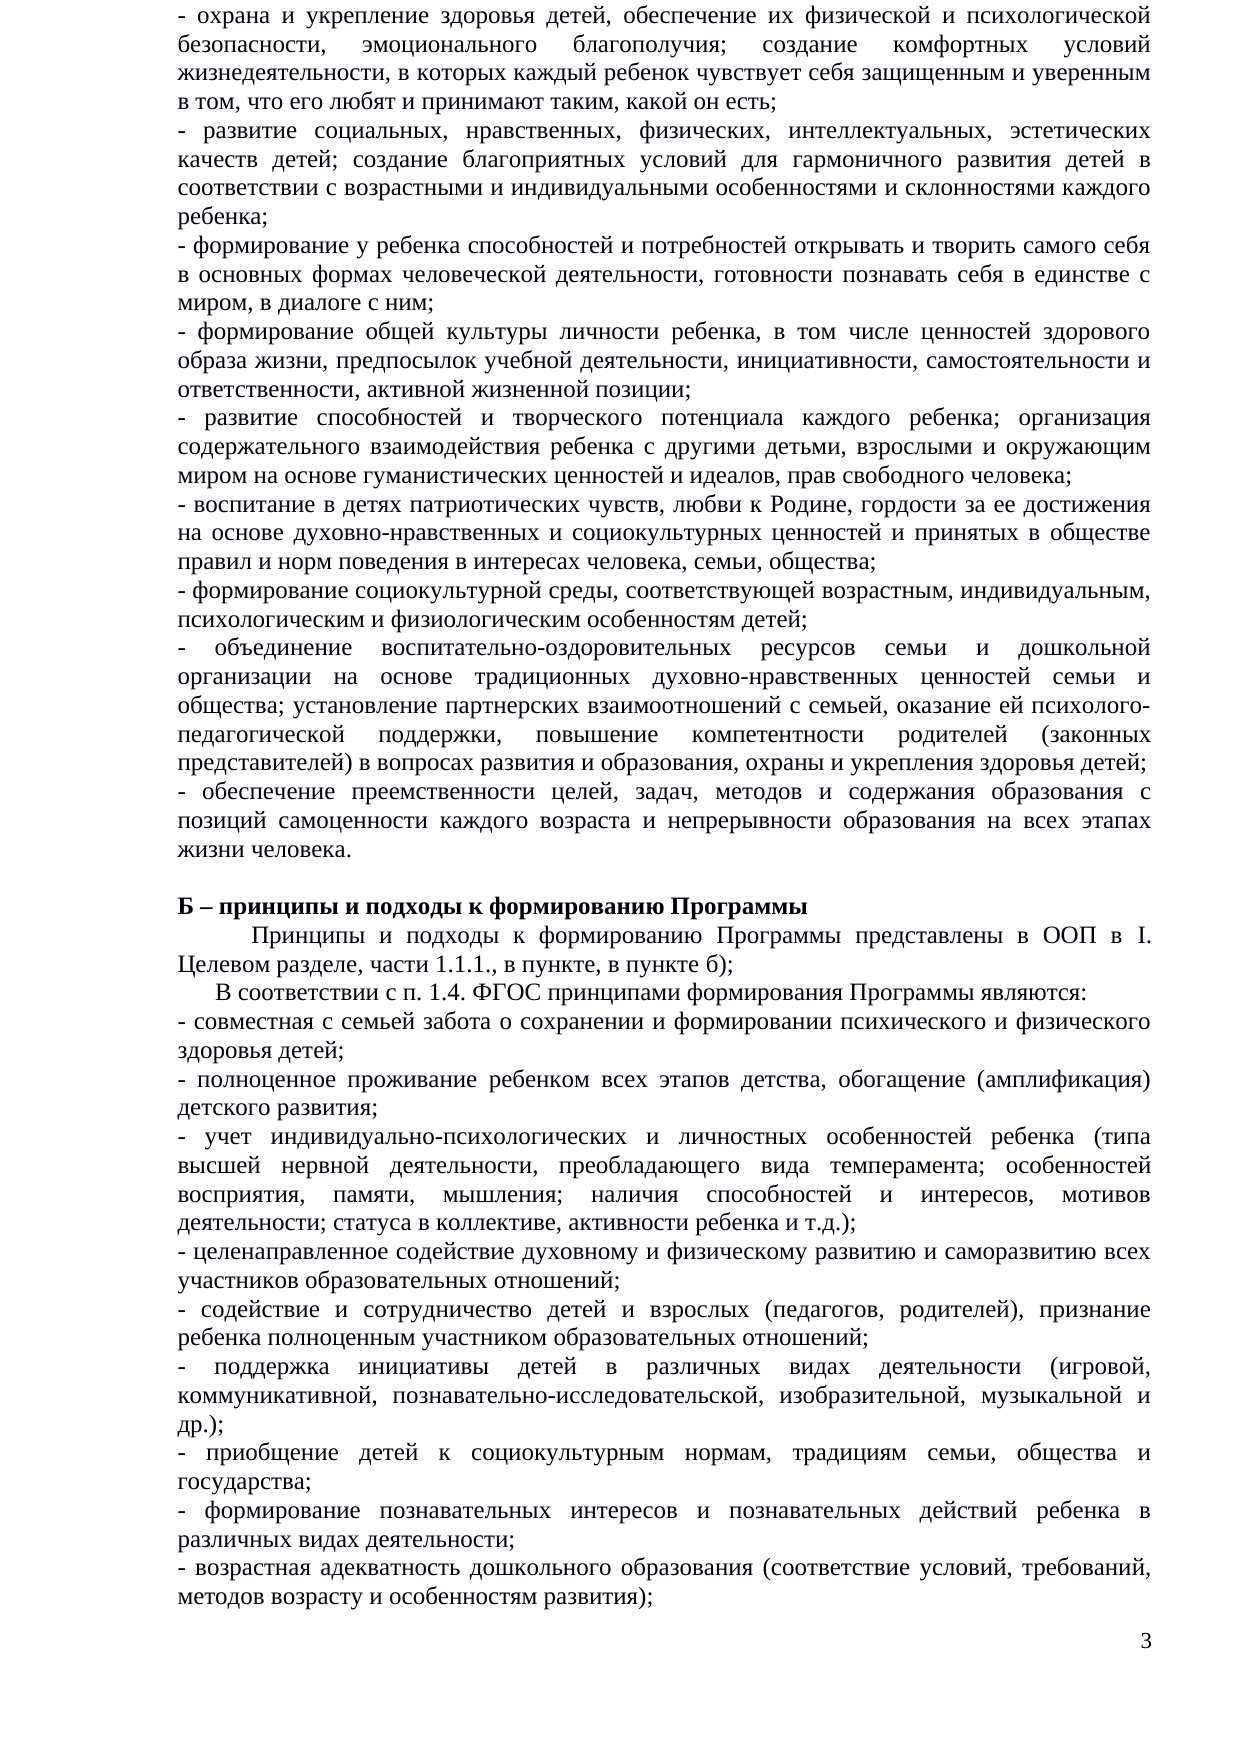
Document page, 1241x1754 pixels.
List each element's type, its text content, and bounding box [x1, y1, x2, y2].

text - развитие социальных, нравственных, физических, интеллектуальных, эстетических качеств детей; создание благоприятных условий для гармоничного развития детей в соответствии с возрастными и индивидуальными особенностями и склонностями каждого ребенка; [177, 115, 1152, 230]
text - приобщение детей к социокультурным нормам, традициям семьи, общества и государства; [177, 1437, 1152, 1495]
text - формирование общей культуры личности ребенка, в том числе ценностей здорового образа жизни, предпосылок учебной деятельности, инициативности, самостоятельности и ответственности, активной жизненной позиции; [177, 316, 1152, 402]
text - полноценное проживание ребенком всех этапов детства, обогащение (амплификация) детского развития; [177, 1064, 1152, 1121]
text - объединение воспитательно-оздоровительных ресурсов семьи и дошкольной организации на основе традиционных духовно-нравственных ценностей семьи и общества; установление партнерских взаимоотношений с семьей, оказание ей психолого-педагогической поддержки, повышение компетентности родителей (законных представителей) в вопросах развития и образования, охраны и укрепления здоровья детей; [177, 632, 1152, 776]
text - охрана и укрепление здоровья детей, обеспечение их физической и психологической безопасности, эмоционального благополучия; создание комфортных условий жизнедеятельности, в которых каждый ребенок чувствует себя защищенным и уверенным в том, что его любят и принимают таким, какой он есть; [177, 0, 1152, 115]
text - обеспечение преемственности целей, задач, методов и содержания образования с позиций самоценности каждого возраста и непрерывности образования на всех этапах жизни человека. [177, 776, 1152, 862]
text - учет индивидуально-психологических и личностных особенностей ребенка (типа высшей нервной деятельности, преобладающего вида темперамента; особенностей восприятия, памяти, мышления; наличия способностей и интересов, мотивов деятельности; статуса в коллективе, активности ребенка и т.д.); [177, 1121, 1152, 1236]
text - поддержка инициативы детей в различных видах деятельности (игровой, коммуникативной, познавательно-исследовательской, изобразительной, музыкальной и др.); [177, 1351, 1152, 1437]
text - формирование познавательных интересов и познавательных действий ребенка в различных видах деятельности; [177, 1495, 1152, 1552]
text - формирование у ребенка способностей и потребностей открывать и творить самого себя в основных формах человеческой деятельности, готовности познавать себя в единстве с миром, в диалоге с ним; [177, 230, 1152, 316]
text - содействие и сотрудничество детей и взрослых (педагогов, родителей), признание ребенка полноценным участником образовательных отношений; [177, 1294, 1152, 1351]
text - целенаправленное содействие духовному и физическому развитию и саморазвитию всех участников образовательных отношений; [177, 1236, 1152, 1294]
text - воспитание в детях патриотических чувств, любви к Родине, гордости за ее достижения на основе духовно-нравственных и социокультурных ценностей и принятых в обществе правил и норм поведения в интересах человека, семьи, общества; [177, 489, 1152, 575]
text - формирование социокультурной среды, соответствующей возрастным, индивидуальным, психологическим и физиологическим особенностям детей; [177, 575, 1152, 632]
text - возрастная адекватность дошкольного образования (соответствие условий, требований, методов возрасту и особенностям развития); [177, 1552, 1152, 1610]
text В соответствии с п. 1.4. ФГОС принципами формирования Программы являются: [177, 977, 1152, 1006]
text Б – принципы и подходы к формированию Программы [177, 891, 1152, 920]
text - развитие способностей и творческого потенциала каждого ребенка; организация содержательного взаимодействия ребенка с другими детьми, взрослыми и окружающим миром на основе гуманистических ценностей и идеалов, прав свободного человека; [177, 402, 1152, 489]
text - совместная с семьей забота о сохранении и формировании психического и физического здоровья детей; [177, 1006, 1152, 1064]
text Принципы и подходы к формированию Программы представлены в ООП в I. Целевом разделе, части 1.1.1., в пункте, в пункте б); [177, 920, 1152, 977]
